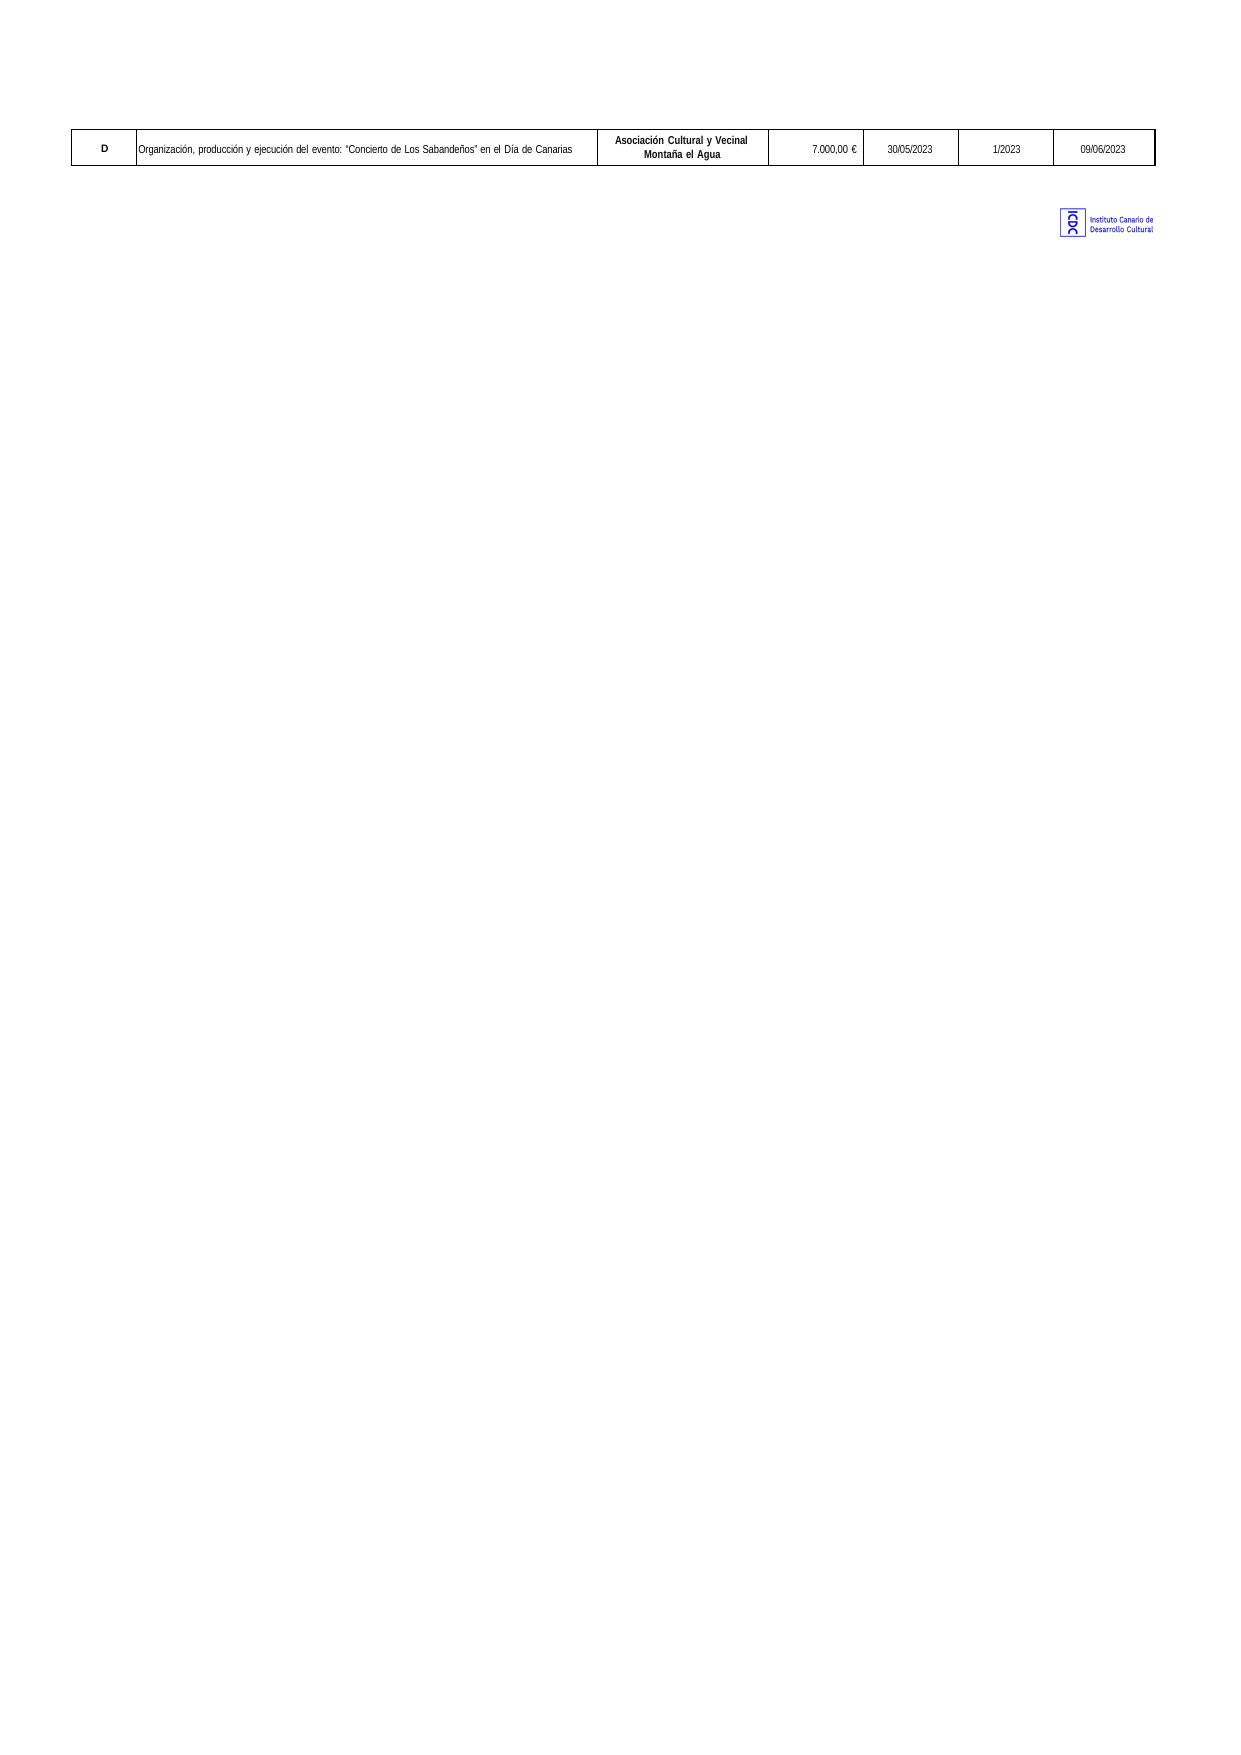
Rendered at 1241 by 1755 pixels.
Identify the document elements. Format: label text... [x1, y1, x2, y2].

table_cell 09/06/2023 [1054, 130, 1154, 165]
table_cell 30/05/2023 [864, 130, 958, 165]
table_cell 1/2023 [959, 130, 1053, 165]
table_cell D [72, 130, 136, 165]
table_cell Organización, producción y ejecución del evento: “Concierto de Los Sabandeños” en el Día de Canarias [137, 130, 597, 165]
table_cell 7.000,00 € [769, 130, 863, 165]
table_cell Asociación Cultural y Vecinal Montaña el Agua [598, 130, 768, 165]
